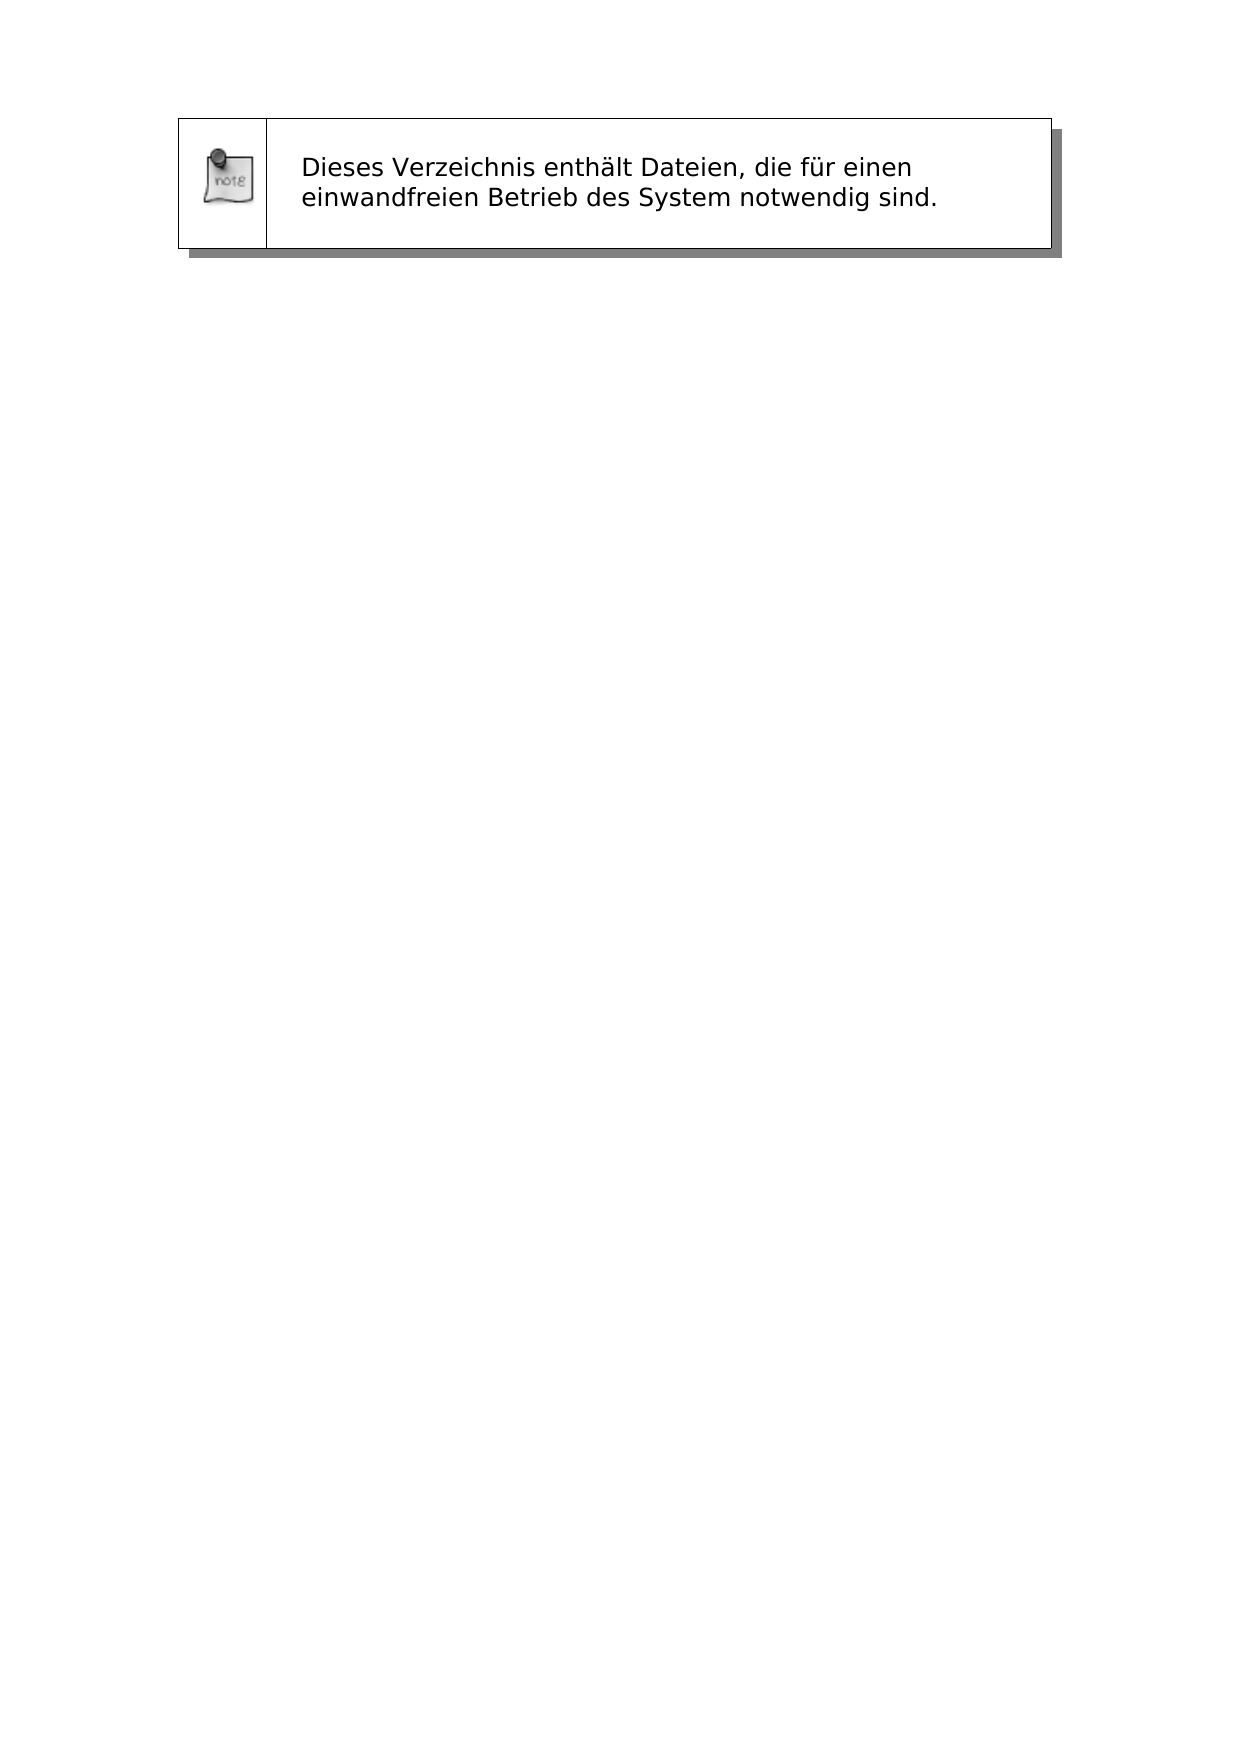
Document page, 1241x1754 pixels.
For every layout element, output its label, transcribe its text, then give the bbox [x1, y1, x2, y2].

table_header Dieses Verzeichnis enthält Dateien, die für einen einwandfreien Betrieb des System notwendig sind. [267, 119, 1051, 247]
picture [190, 141, 266, 217]
table_header [179, 119, 266, 247]
